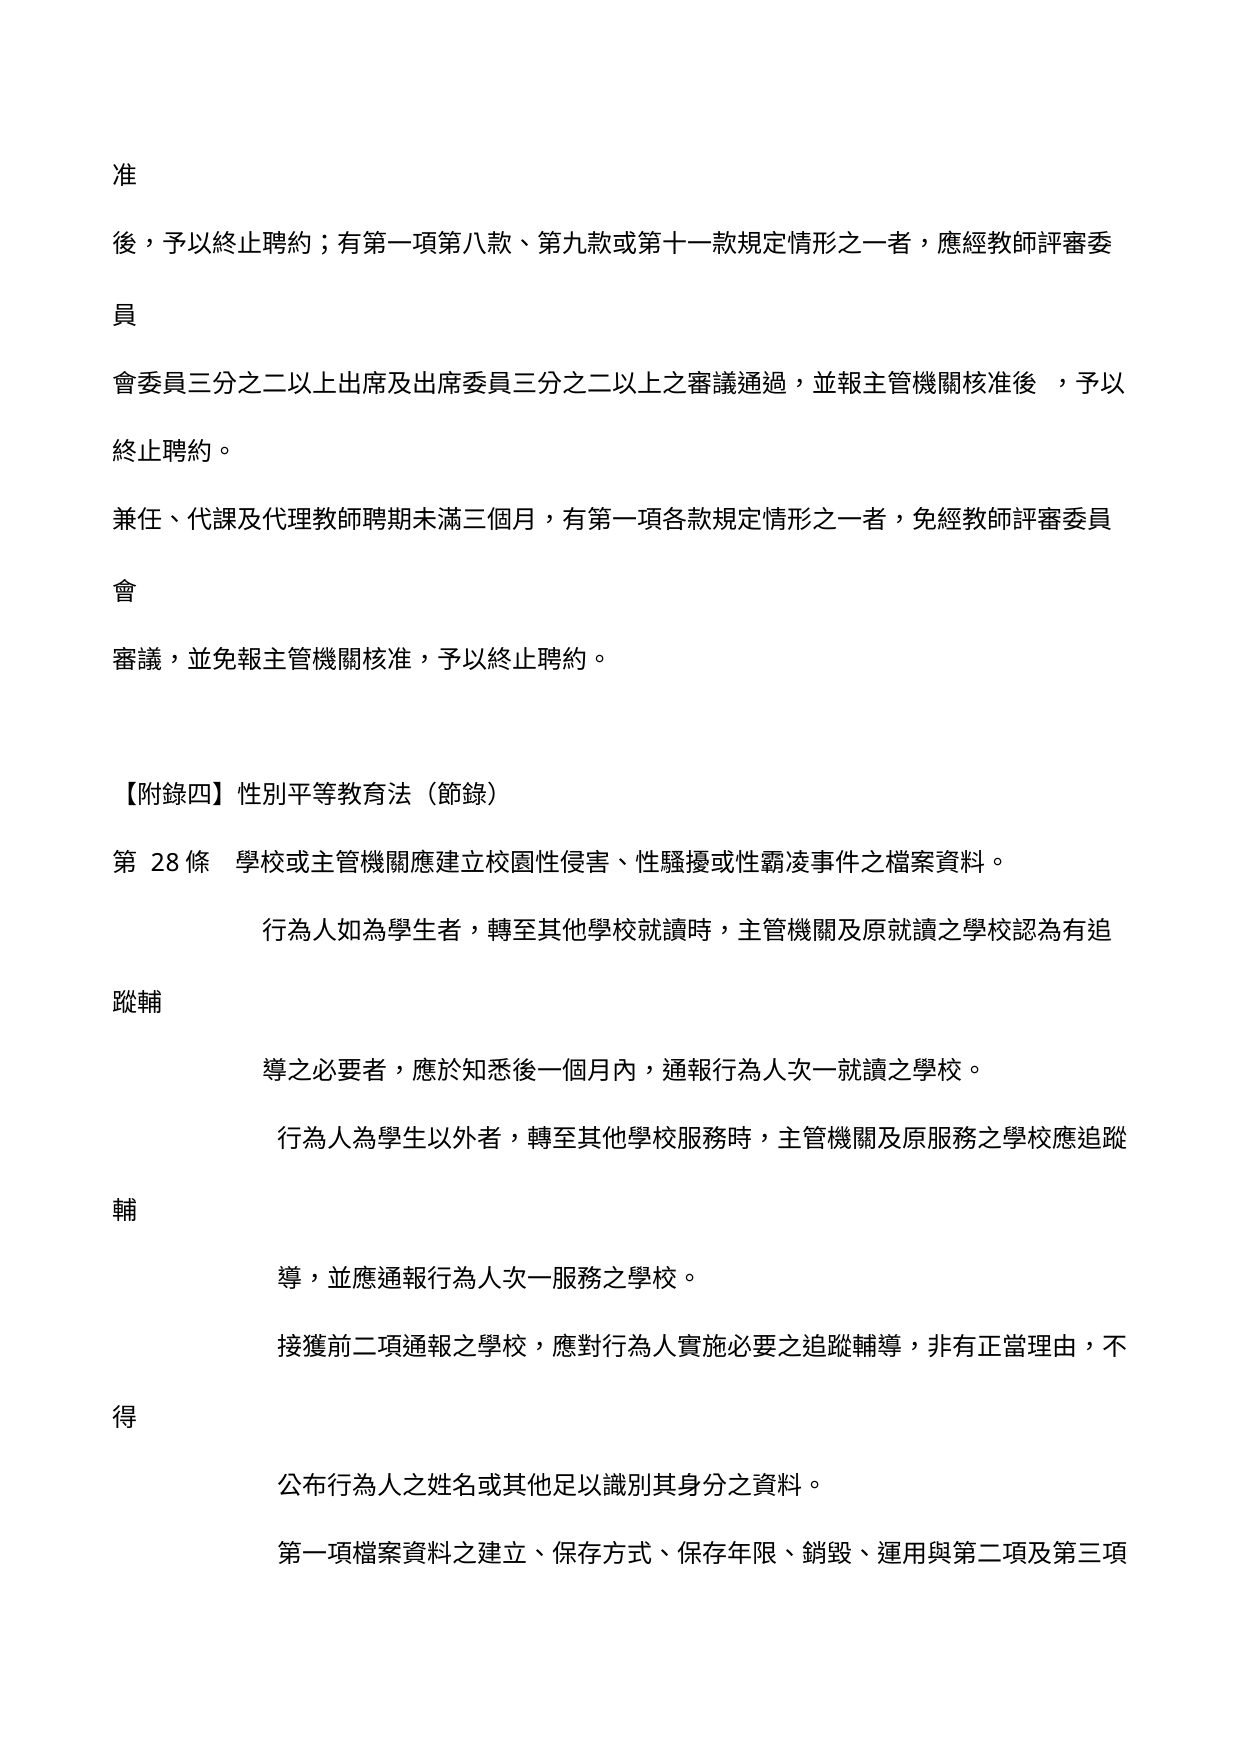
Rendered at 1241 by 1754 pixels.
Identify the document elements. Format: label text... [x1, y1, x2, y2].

text 公布行為人之姓名或其他足以識別其身分之資料。 [112, 1442, 1128, 1505]
text 接獲前二項通報之學校，應對行為人實施必要之追蹤輔導，非有正當理由，不得 [112, 1362, 1128, 1437]
text 會委員三分之二以上出席及出席委員三分之二以上之審議通過，並報主管機關核准後 ，予以 [112, 340, 1128, 402]
text 後，予以終止聘約；有第一項第八款、第九款或第十一款規定情形之一者，應經教師評審委員 [112, 200, 1128, 334]
text 第一項檔案資料之建立、保存方式、保存年限、銷毀、運用與第二項及第三項 [112, 1510, 1128, 1573]
text 准 [112, 132, 1128, 195]
